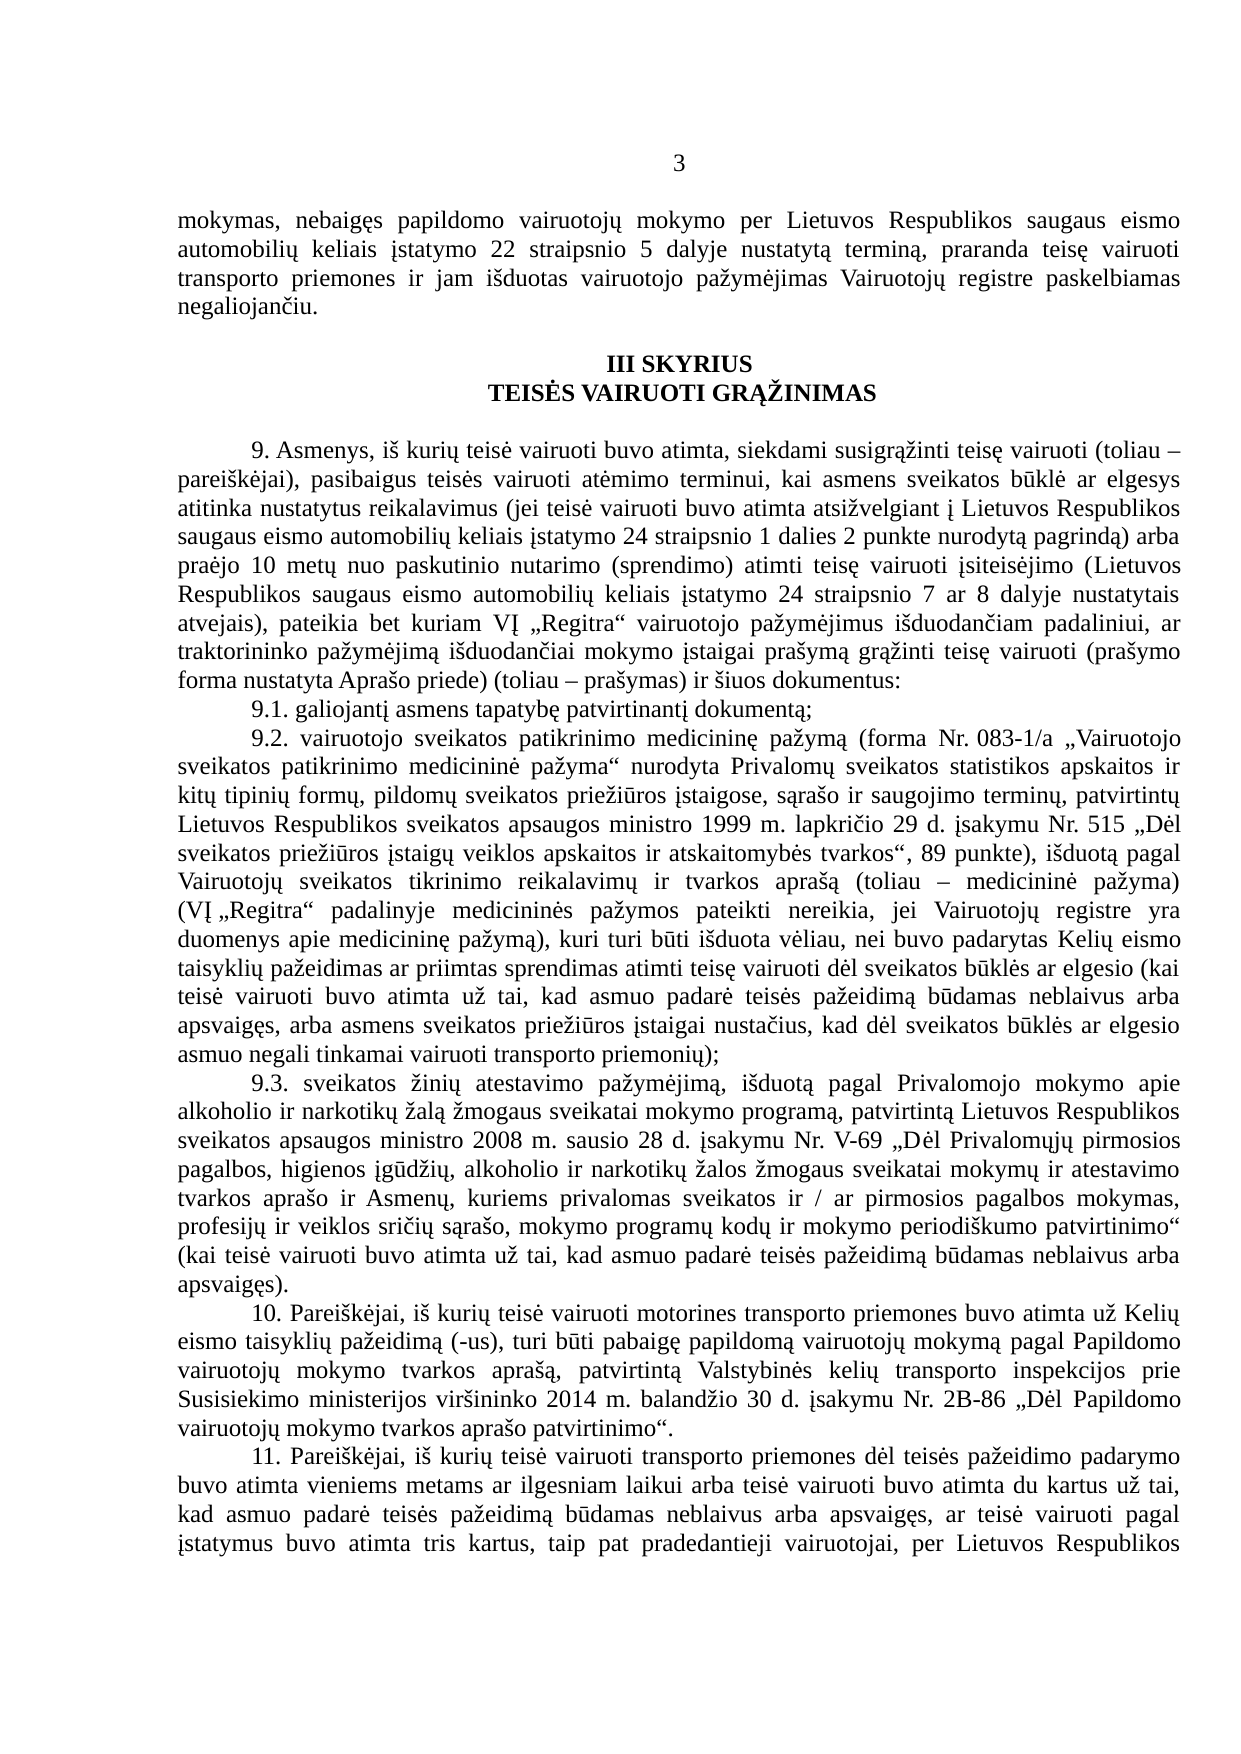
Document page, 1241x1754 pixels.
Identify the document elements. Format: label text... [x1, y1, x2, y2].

text 9. Asmenys, iš kurių teisė vairuoti buvo atimta, siekdami susigrąžinti teisę vairuoti (toliau – pareiškėjai), pasibaigus teisės vairuoti atėmimo terminui, kai asmens sveikatos būklė ar elgesys atitinka nustatytus reikalavimus (jei teisė vairuoti buvo atimta atsižvelgiant į Lietuvos Respublikos saugaus eismo automobilių keliais įstatymo 24 straipsnio 1 dalies 2 punkte nurodytą pagrindą) arba praėjo 10 metų nuo paskutinio nutarimo (sprendimo) atimti teisę vairuoti įsiteisėjimo (Lietuvos Respublikos saugaus eismo automobilių keliais įstatymo 24 straipsnio 7 ar 8 dalyje nustatytais atvejais), pateikia bet kuriam VĮ „Regitra“ vairuotojo pažymėjimus išduodančiam padaliniui, ar traktorininko pažymėjimą išduodančiai mokymo įstaigai prašymą grąžinti teisę vairuoti (prašymo forma nustatyta Aprašo priede) (toliau – prašymas) ir šiuos dokumentus: [177, 435, 1181, 694]
text 10. Pareiškėjai, iš kurių teisė vairuoti motorines transporto priemones buvo atimta už Kelių eismo taisyklių pažeidimą (-us), turi būti pabaigę papildomą vairuotojų mokymą pagal Papildomo vairuotojų mokymo tvarkos aprašą, patvirtintą Valstybinės kelių transporto inspekcijos prie Susisiekimo ministerijos viršininko 2014 m. balandžio 30 d. įsakymu Nr. 2B-86 „Dėl Papildomo vairuotojų mokymo tvarkos aprašo patvirtinimo“. [177, 1298, 1181, 1441]
text 11. Pareiškėjai, iš kurių teisė vairuoti transporto priemones dėl teisės pažeidimo padarymo buvo atimta vieniems metams ar ilgesniam laikui arba teisė vairuoti buvo atimta du kartus už tai, kad asmuo padarė teisės pažeidimą būdamas neblaivus arba apsvaigęs, ar teisė vairuoti pagal įstatymus buvo atimta tris kartus, taip pat pradedantieji vairuotojai, per Lietuvos Respublikos [177, 1441, 1181, 1556]
text 9.2. vairuotojo sveikatos patikrinimo medicininę pažymą (forma Nr. 083-1/a „Vairuotojo sveikatos patikrinimo medicininė pažyma“ nurodyta Privalomų sveikatos statistikos apskaitos ir kitų tipinių formų, pildomų sveikatos priežiūros įstaigose, sąrašo ir saugojimo terminų, patvirtintų Lietuvos Respublikos sveikatos apsaugos ministro 1999 m. lapkričio 29 d. įsakymu Nr. 515 „Dėl sveikatos priežiūros įstaigų veiklos apskaitos ir atskaitomybės tvarkos“, 89 punkte), išduotą pagal Vairuotojų sveikatos tikrinimo reikalavimų ir tvarkos aprašą (toliau – medicininė pažyma) (VĮ „Regitra“ padalinyje medicininės pažymos pateikti nereikia, jei Vairuotojų registre yra duomenys apie medicininę pažymą), kuri turi būti išduota vėliau, nei buvo padarytas Kelių eismo taisyklių pažeidimas ar priimtas sprendimas atimti teisę vairuoti dėl sveikatos būklės ar elgesio (kai teisė vairuoti buvo atimta už tai, kad asmuo padarė teisės pažeidimą būdamas neblaivus arba apsvaigęs, arba asmens sveikatos priežiūros įstaigai nustačius, kad dėl sveikatos būklės ar elgesio asmuo negali tinkamai vairuoti transporto priemonių); [177, 723, 1181, 1068]
text 9.3. sveikatos žinių atestavimo pažymėjimą, išduotą pagal Privalomojo mokymo apie alkoholio ir narkotikų žalą žmogaus sveikatai mokymo programą, patvirtintą Lietuvos Respublikos sveikatos apsaugos ministro 2008 m. sausio 28 d. įsakymu Nr. V-69 „Dėl Privalomųjų pirmosios pagalbos, higienos įgūdžių, alkoholio ir narkotikų žalos žmogaus sveikatai mokymų ir atestavimo tvarkos aprašo ir Asmenų, kuriems privalomas sveikatos ir / ar pirmosios pagalbos mokymas, profesijų ir veiklos sričių sąrašo, mokymo programų kodų ir mokymo periodiškumo patvirtinimo“ (kai teisė vairuoti buvo atimta už tai, kad asmuo padarė teisės pažeidimą būdamas neblaivus arba apsvaigęs). [177, 1068, 1181, 1298]
text mokymas, nebaigęs papildomo vairuotojų mokymo per Lietuvos Respublikos saugaus eismo automobilių keliais įstatymo 22 straipsnio 5 dalyje nustatytą terminą, praranda teisę vairuoti transporto priemones ir jam išduotas vairuotojo pažymėjimas Vairuotojų registre paskelbiamas negaliojančiu. [177, 205, 1181, 320]
text 9.1. galiojantį asmens tapatybę patvirtinantį dokumentą; [177, 694, 1181, 723]
text TEISĖS VAIRUOTI GRĄŽINIMAS [177, 378, 1181, 406]
text III SKYRIUS [177, 349, 1181, 378]
